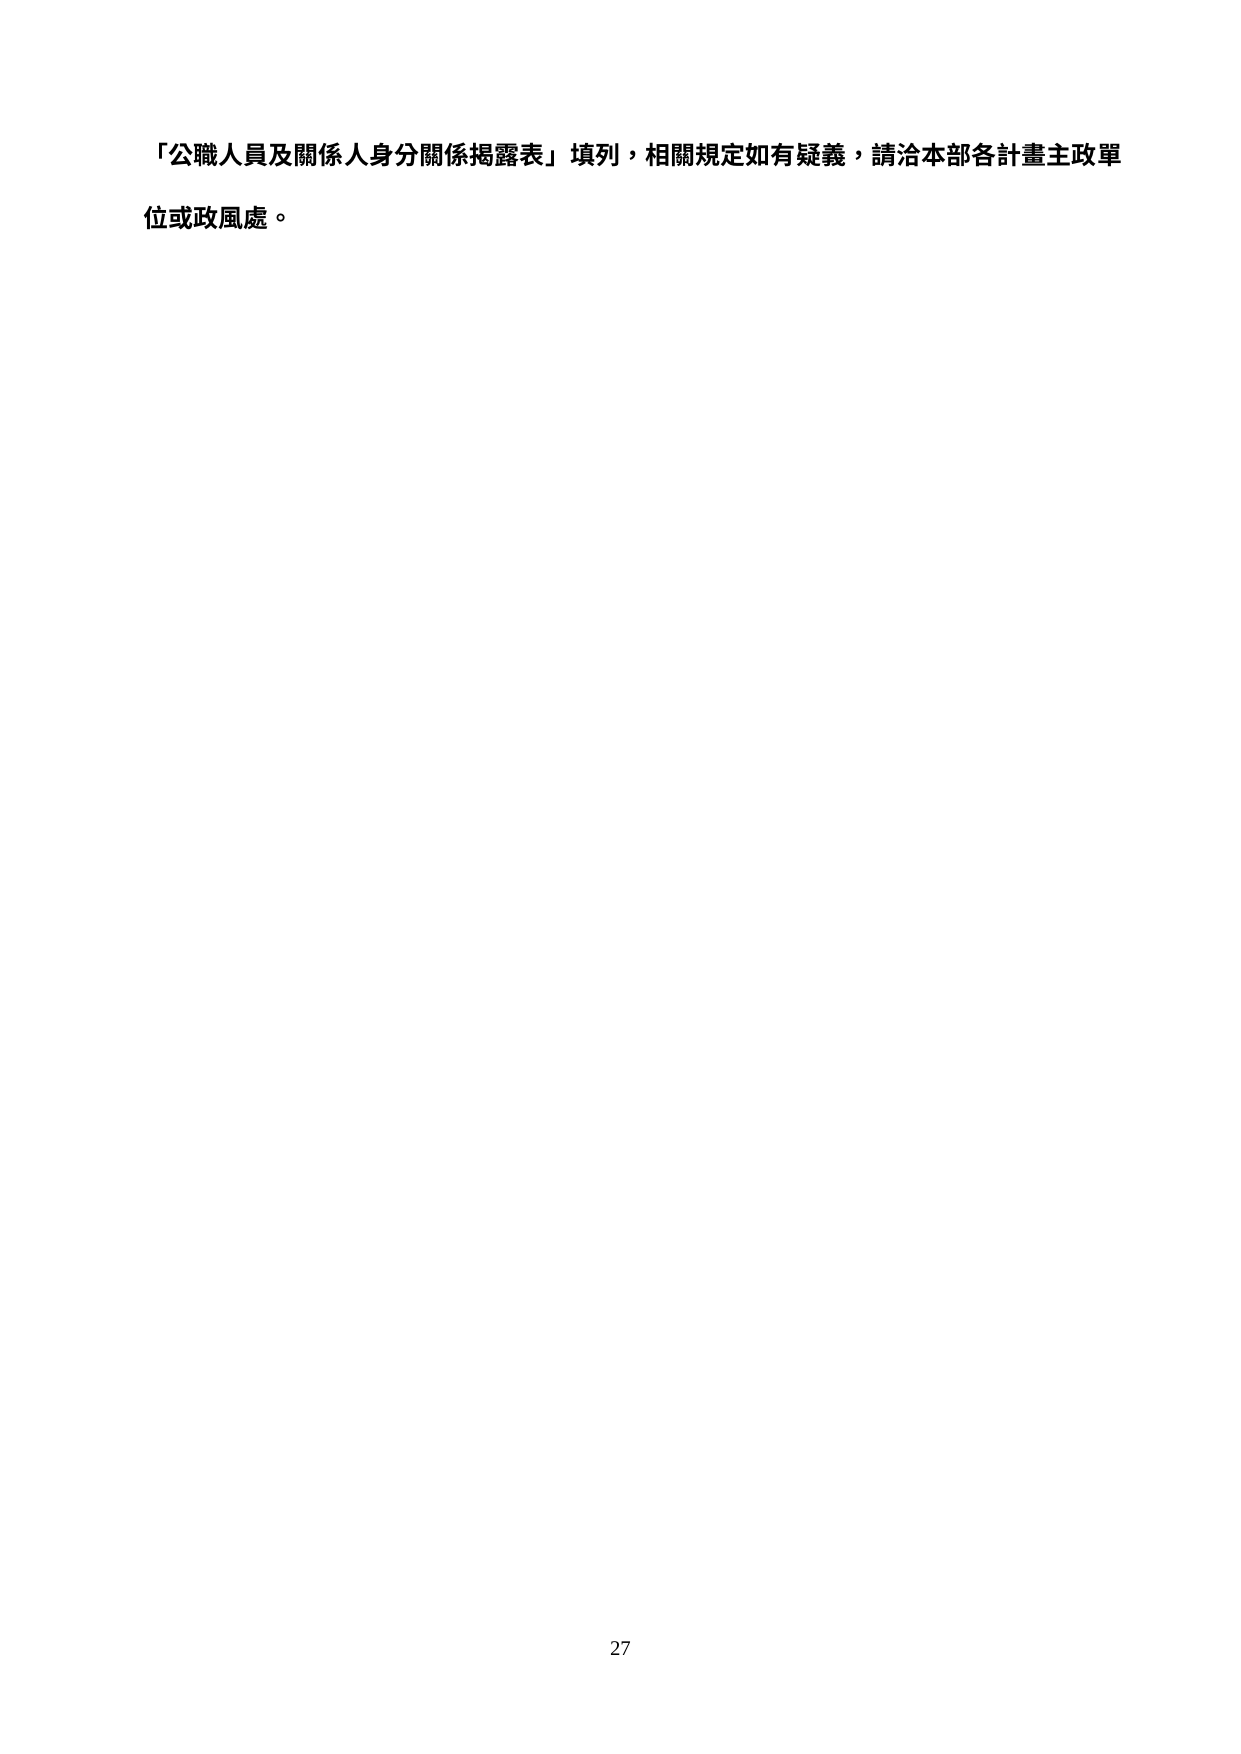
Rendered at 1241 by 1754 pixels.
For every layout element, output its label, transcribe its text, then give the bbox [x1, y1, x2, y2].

text 「公職人員及關係人身分關係揭露表」填列，相關規定如有疑義，請洽本部各計畫主政單位或政風處。 [118, 112, 1122, 237]
